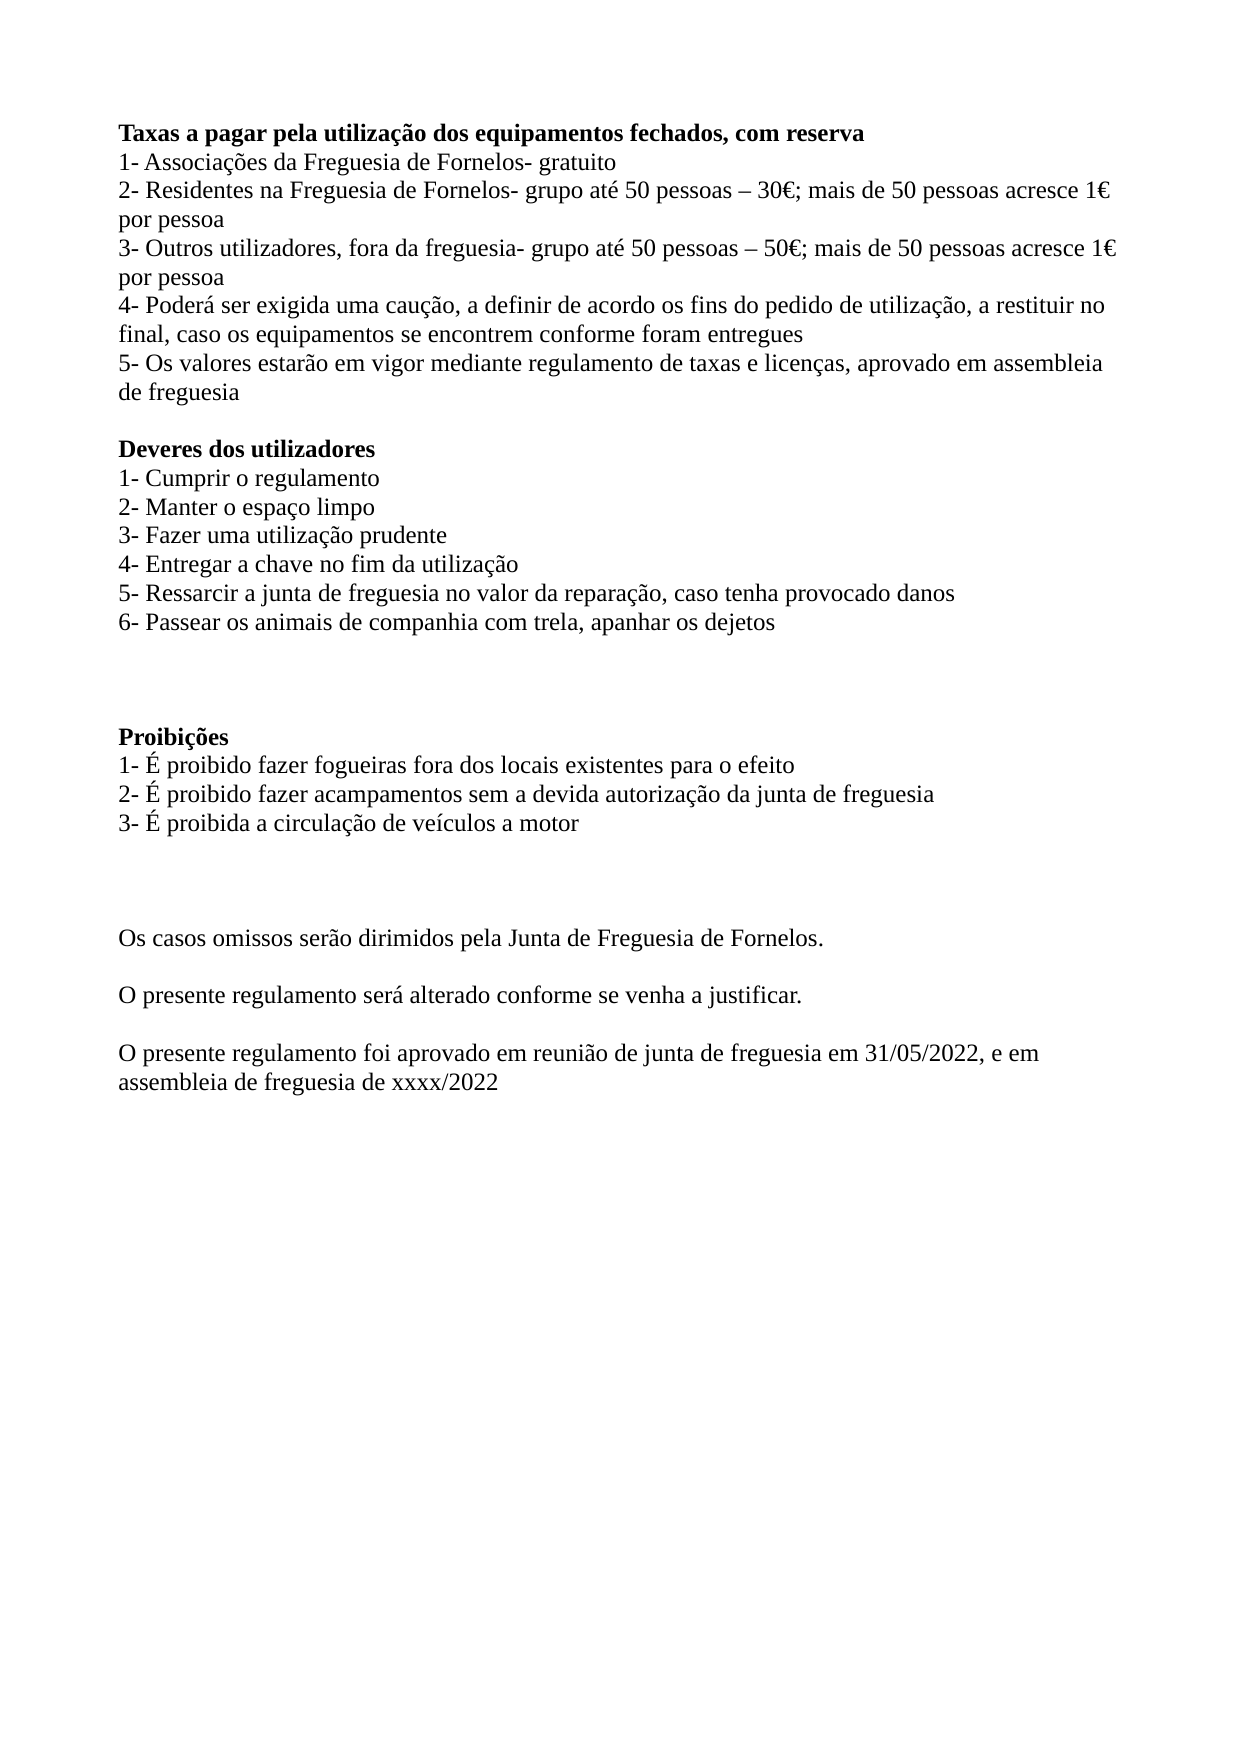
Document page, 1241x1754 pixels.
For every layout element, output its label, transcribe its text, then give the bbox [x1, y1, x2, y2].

text Taxas a pagar pela utilização dos equipamentos fechados, com reserva [118, 118, 1122, 147]
text 5- Os valores estarão em vigor mediante regulamento de taxas e licenças, aprovado em assembleia de freguesia [118, 348, 1122, 406]
text O presente regulamento foi aprovado em reunião de junta de freguesia em 31/05/2022, e em assembleia de freguesia de xxxx/2022 [118, 1038, 1122, 1096]
text 6- Passear os animais de companhia com trela, apanhar os dejetos [118, 607, 1122, 636]
text Deveres dos utilizadores [118, 434, 1122, 463]
text 1- Cumprir o regulamento [118, 463, 1122, 492]
text 5- Ressarcir a junta de freguesia no valor da reparação, caso tenha provocado danos [118, 578, 1122, 607]
text 3- É proibida a circulação de veículos a motor [118, 808, 1122, 837]
text O presente regulamento será alterado conforme se venha a justificar. [118, 981, 1122, 1009]
text 4- Entregar a chave no fim da utilização [118, 549, 1122, 578]
text Proibições [118, 722, 1122, 751]
text Os casos omissos serão dirimidos pela Junta de Freguesia de Fornelos. [118, 923, 1122, 952]
text 2- Residentes na Freguesia de Fornelos- grupo até 50 pessoas – 30€; mais de 50 pessoas acresce 1€ por pessoa [118, 176, 1122, 233]
text 3- Fazer uma utilização prudente [118, 521, 1122, 549]
text 2- É proibido fazer acampamentos sem a devida autorização da junta de freguesia [118, 779, 1122, 808]
text 3- Outros utilizadores, fora da freguesia- grupo até 50 pessoas – 50€; mais de 50 pessoas acresce 1€ por pessoa [118, 233, 1122, 291]
text 4- Poderá ser exigida uma caução, a definir de acordo os fins do pedido de utilização, a restituir no final, caso os equipamentos se encontrem conforme foram entregues [118, 291, 1122, 348]
text 1- É proibido fazer fogueiras fora dos locais existentes para o efeito [118, 751, 1122, 779]
text 2- Manter o espaço limpo [118, 492, 1122, 521]
text 1- Associações da Freguesia de Fornelos- gratuito [118, 147, 1122, 176]
